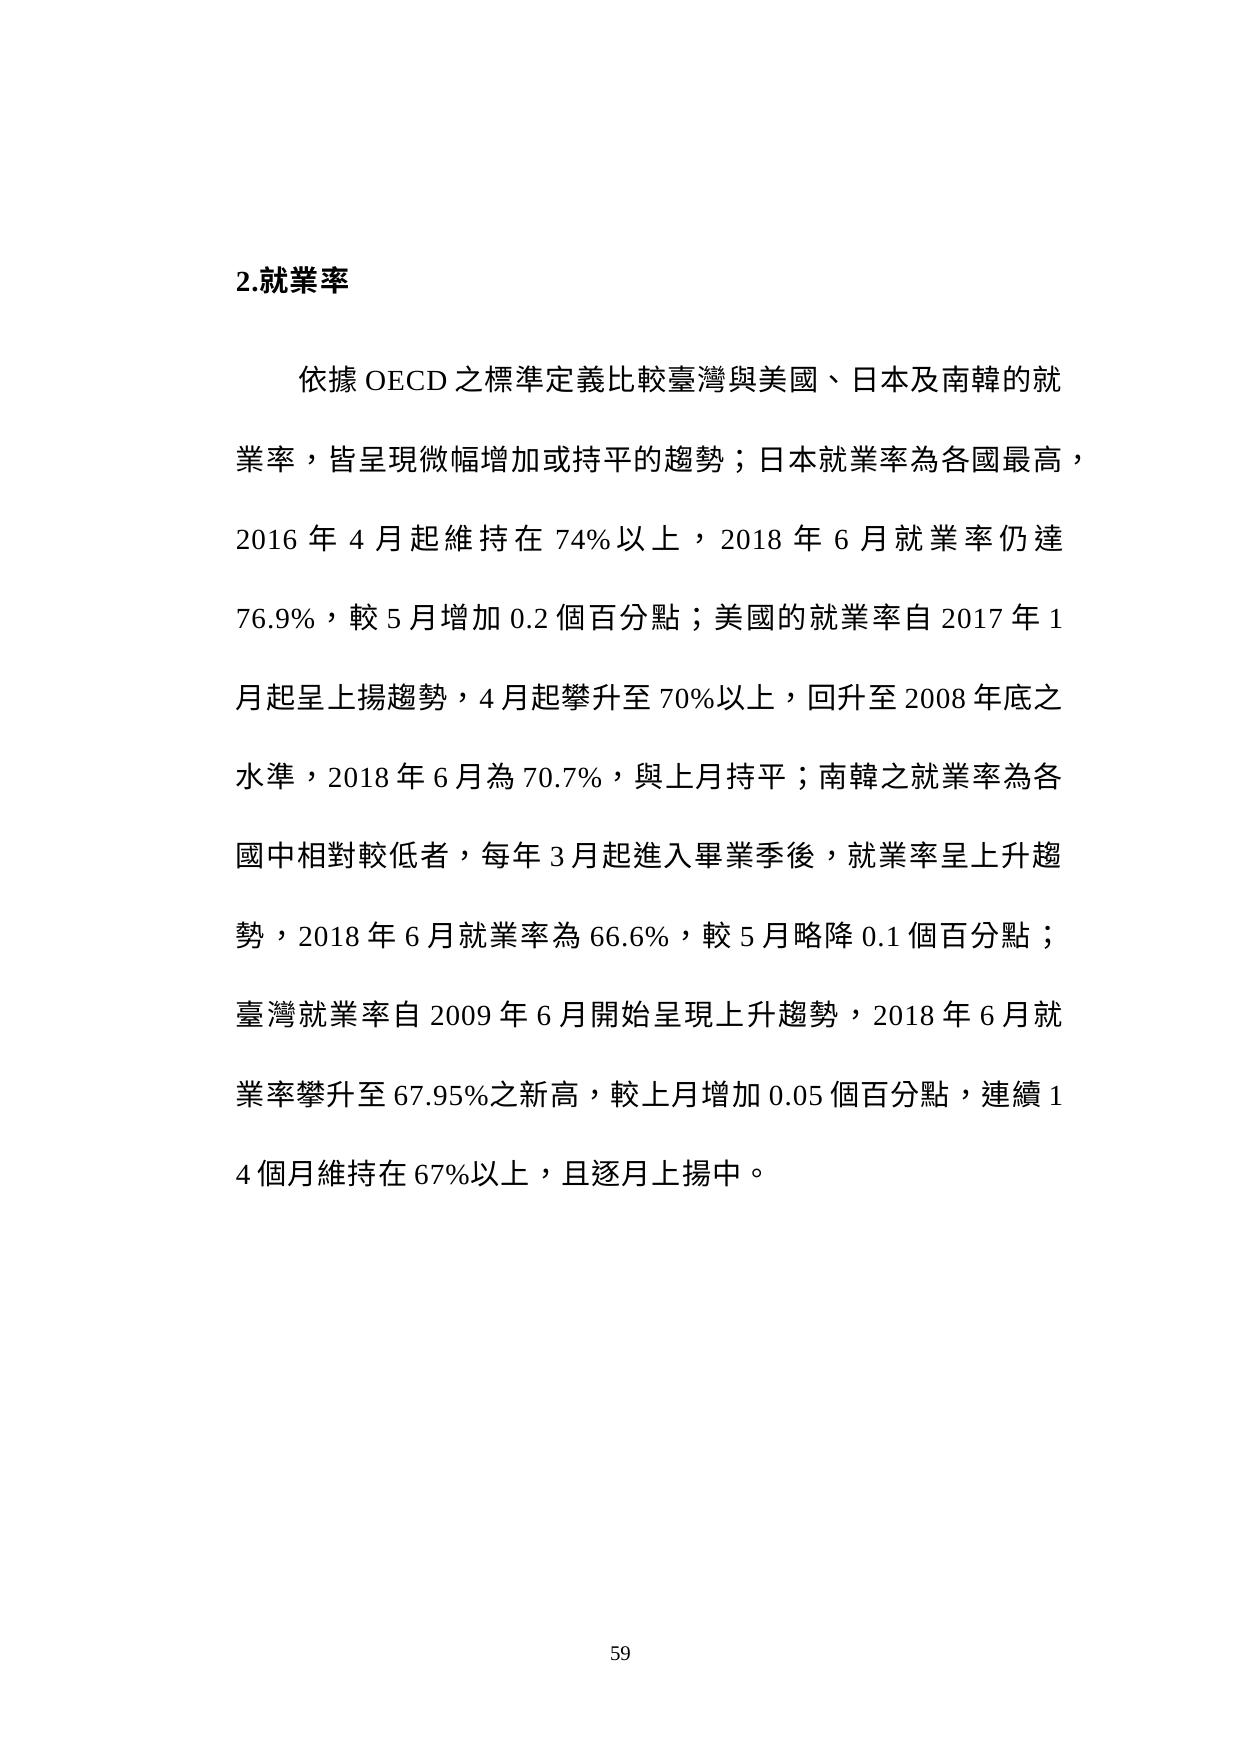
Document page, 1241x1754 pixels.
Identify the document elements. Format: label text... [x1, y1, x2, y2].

text 依據OECD之標準定義比較臺灣與美國、日本及南韓的就業率，皆呈現微幅增加或持平的趨勢；日本就業率為各國最高，2016年4月起維持在74%以上，2018年6月就業率仍達76.9%，較5月增加0.2個百分點；美國的就業率自2017年1月起呈上揚趨勢，4月起攀升至70%以上，回升至2008年底之水準，2018年6月為70.7%，與上月持平；南韓之就業率為各國中相對較低者，每年3月起進入畢業季後，就業率呈上升趨勢，2018年6月就業率為66.6%，較5月略降0.1個百分點；臺灣就業率自2009年6月開始呈現上升趨勢，2018年6月就業率攀升至67.95%之新高，較上月增加0.05個百分點，連續14個月維持在67%以上，且逐月上揚中。 [236, 331, 1063, 1204]
subtitle 2.就業率 [236, 232, 1063, 311]
